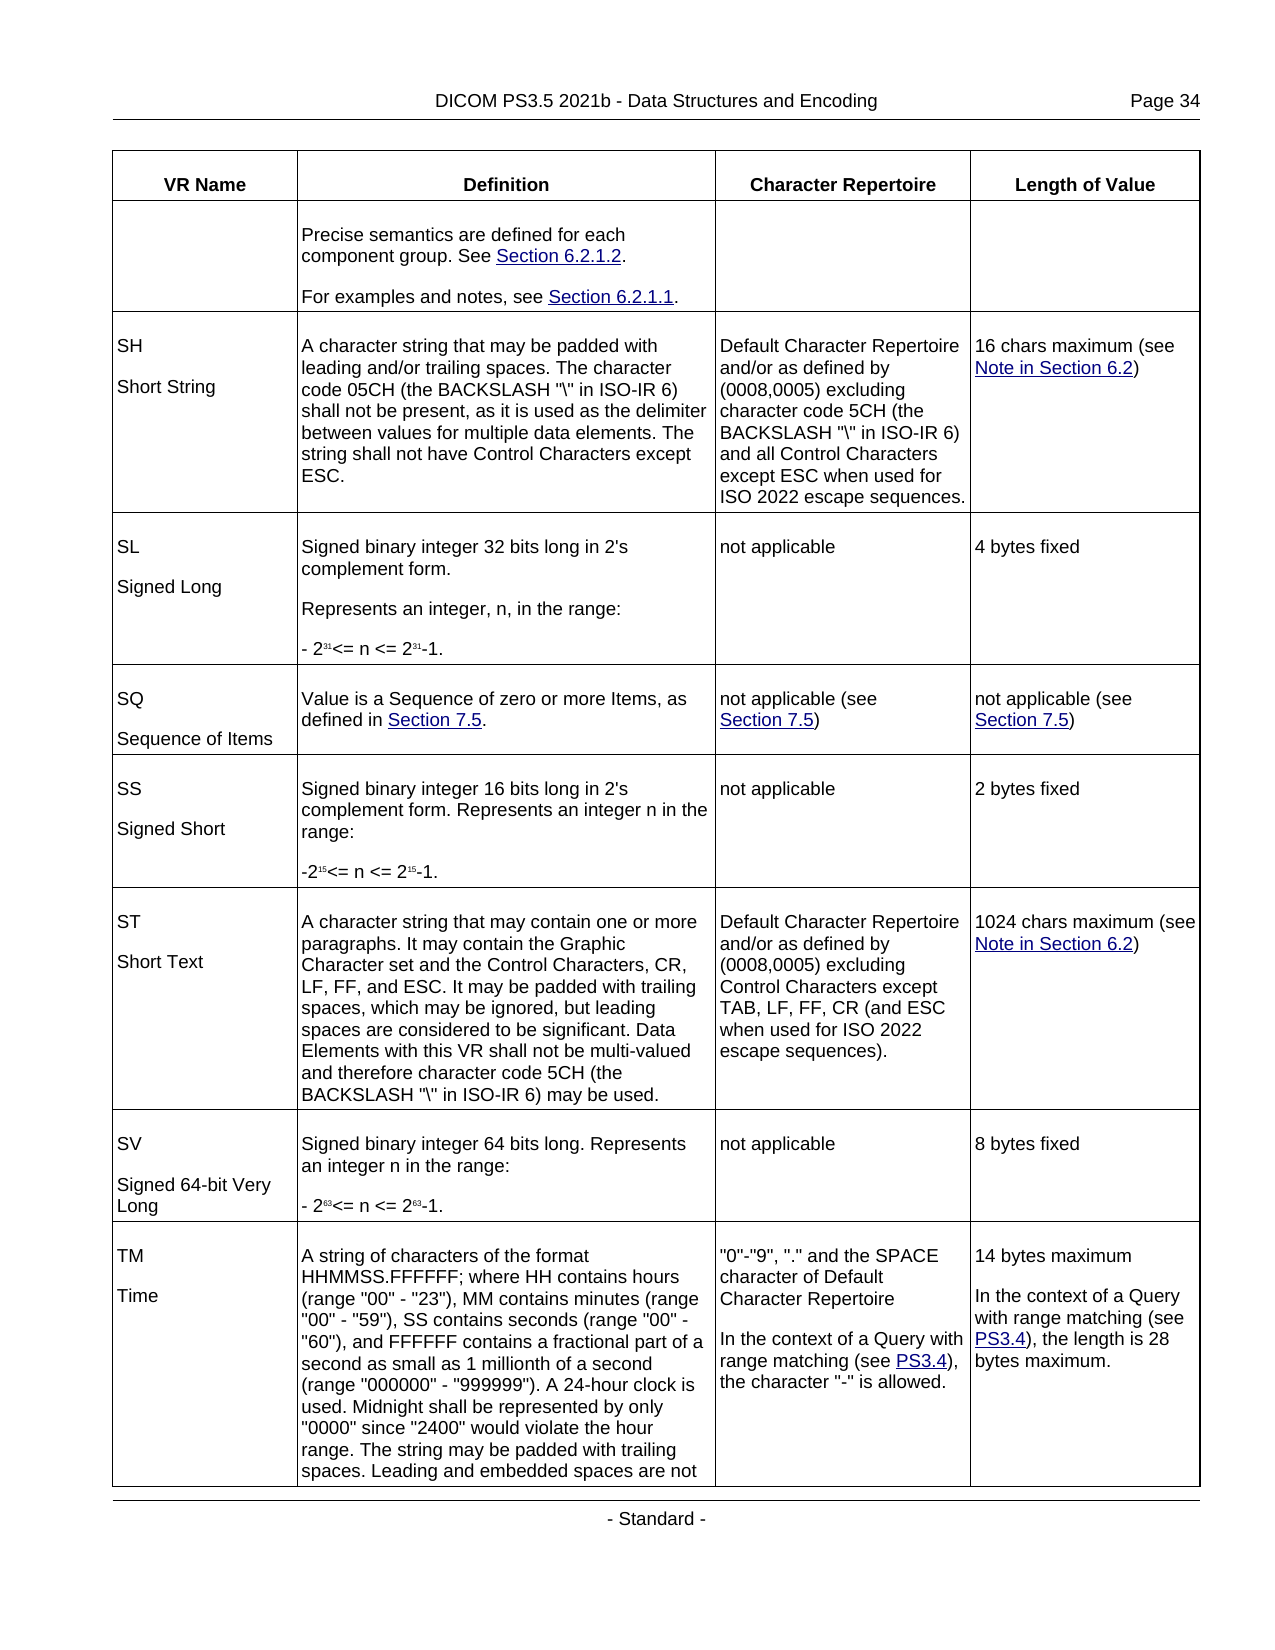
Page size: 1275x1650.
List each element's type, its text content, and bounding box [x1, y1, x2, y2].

table_cell Signed binary integer 16 bits long in 2's complement form. Represents an integer n in the range: -215<= n <= 215-1. [298, 755, 715, 887]
table_cell not applicable (see Section 7.5) [971, 665, 1199, 754]
table_cell Value is a Sequence of zero or more Items, as defined in Section 7.5. [298, 665, 715, 754]
table_cell A character string that may be padded with leading and/or trailing spaces. The character code 05CH (the BACKSLASH "\" in ISO-IR 6) shall not be present, as it is used as the delimiter between values for multiple data elements. The string shall not have Control Characters except ESC. [298, 312, 715, 512]
table_cell not applicable [716, 755, 970, 887]
table_header VR Name [113, 151, 297, 200]
table_cell ST Short Text [113, 888, 297, 1109]
table_cell A character string that may contain one or more paragraphs. It may contain the Graphic Character set and the Control Characters, CR, LF, FF, and ESC. It may be padded with trailing spaces, which may be ignored, but leading spaces are considered to be significant. Data Elements with this VR shall not be multi-valued and therefore character code 5CH (the BACKSLASH "\" in ISO-IR 6) may be used. [298, 888, 715, 1109]
table_cell Signed binary integer 32 bits long in 2's complement form. Represents an integer, n, in the range: - 231<= n <= 231-1. [298, 513, 715, 664]
table_cell A string of characters of the format HHMMSS.FFFFFF; where HH contains hours (range "00" - "23"), MM contains minutes (range "00" - "59"), SS contains seconds (range "00" - "60"), and FFFFFF contains a fractional part of a second as small as 1 millionth of a second (range "000000" - "999999"). A 24-hour clock is used. Midnight shall be represented by only "0000" since "2400" would violate the hour range. The string may be padded with trailing spaces. Leading and embedded spaces are not [298, 1222, 715, 1486]
table_cell SV Signed 64-bit Very Long [113, 1110, 297, 1221]
table_cell Default Character Repertoire and/or as defined by (0008,0005) excluding character code 5CH (the BACKSLASH "\" in ISO-IR 6) and all Control Characters except ESC when used for ISO 2022 escape sequences. [716, 312, 970, 512]
table_cell 14 bytes maximum In the context of a Query with range matching (see PS3.4), the length is 28 bytes maximum. [971, 1222, 1199, 1486]
table_cell [113, 201, 297, 311]
table_cell 4 bytes fixed [971, 513, 1199, 664]
table_cell Default Character Repertoire and/or as defined by (0008,0005) excluding Control Characters except TAB, LF, FF, CR (and ESC when used for ISO 2022 escape sequences). [716, 888, 970, 1109]
table_cell [971, 201, 1199, 311]
table_cell Precise semantics are defined for each component group. See Section 6.2.1.2. For examples and notes, see Section 6.2.1.1. [298, 201, 715, 311]
table_header Definition [298, 151, 715, 200]
table_cell "0"-"9", "." and the SPACE character of Default Character Repertoire In the context of a Query with range matching (see PS3.4), the character "-" is allowed. [716, 1222, 970, 1486]
table_cell 8 bytes fixed [971, 1110, 1199, 1221]
table_cell 2 bytes fixed [971, 755, 1199, 887]
table_cell SL Signed Long [113, 513, 297, 664]
table_cell not applicable (see Section 7.5) [716, 665, 970, 754]
table_cell SS Signed Short [113, 755, 297, 887]
table_cell [716, 201, 970, 311]
table_cell not applicable [716, 1110, 970, 1221]
table_header Length of Value [971, 151, 1199, 200]
table_cell 1024 chars maximum (see Note in Section 6.2) [971, 888, 1199, 1109]
table_cell SQ Sequence of Items [113, 665, 297, 754]
table_cell not applicable [716, 513, 970, 664]
table_cell SH Short String [113, 312, 297, 512]
table_cell Signed binary integer 64 bits long. Represents an integer n in the range: - 263<= n <= 263-1. [298, 1110, 715, 1221]
table_cell TM Time [113, 1222, 297, 1486]
table_cell 16 chars maximum (see Note in Section 6.2) [971, 312, 1199, 512]
table_header Character Repertoire [716, 151, 970, 200]
